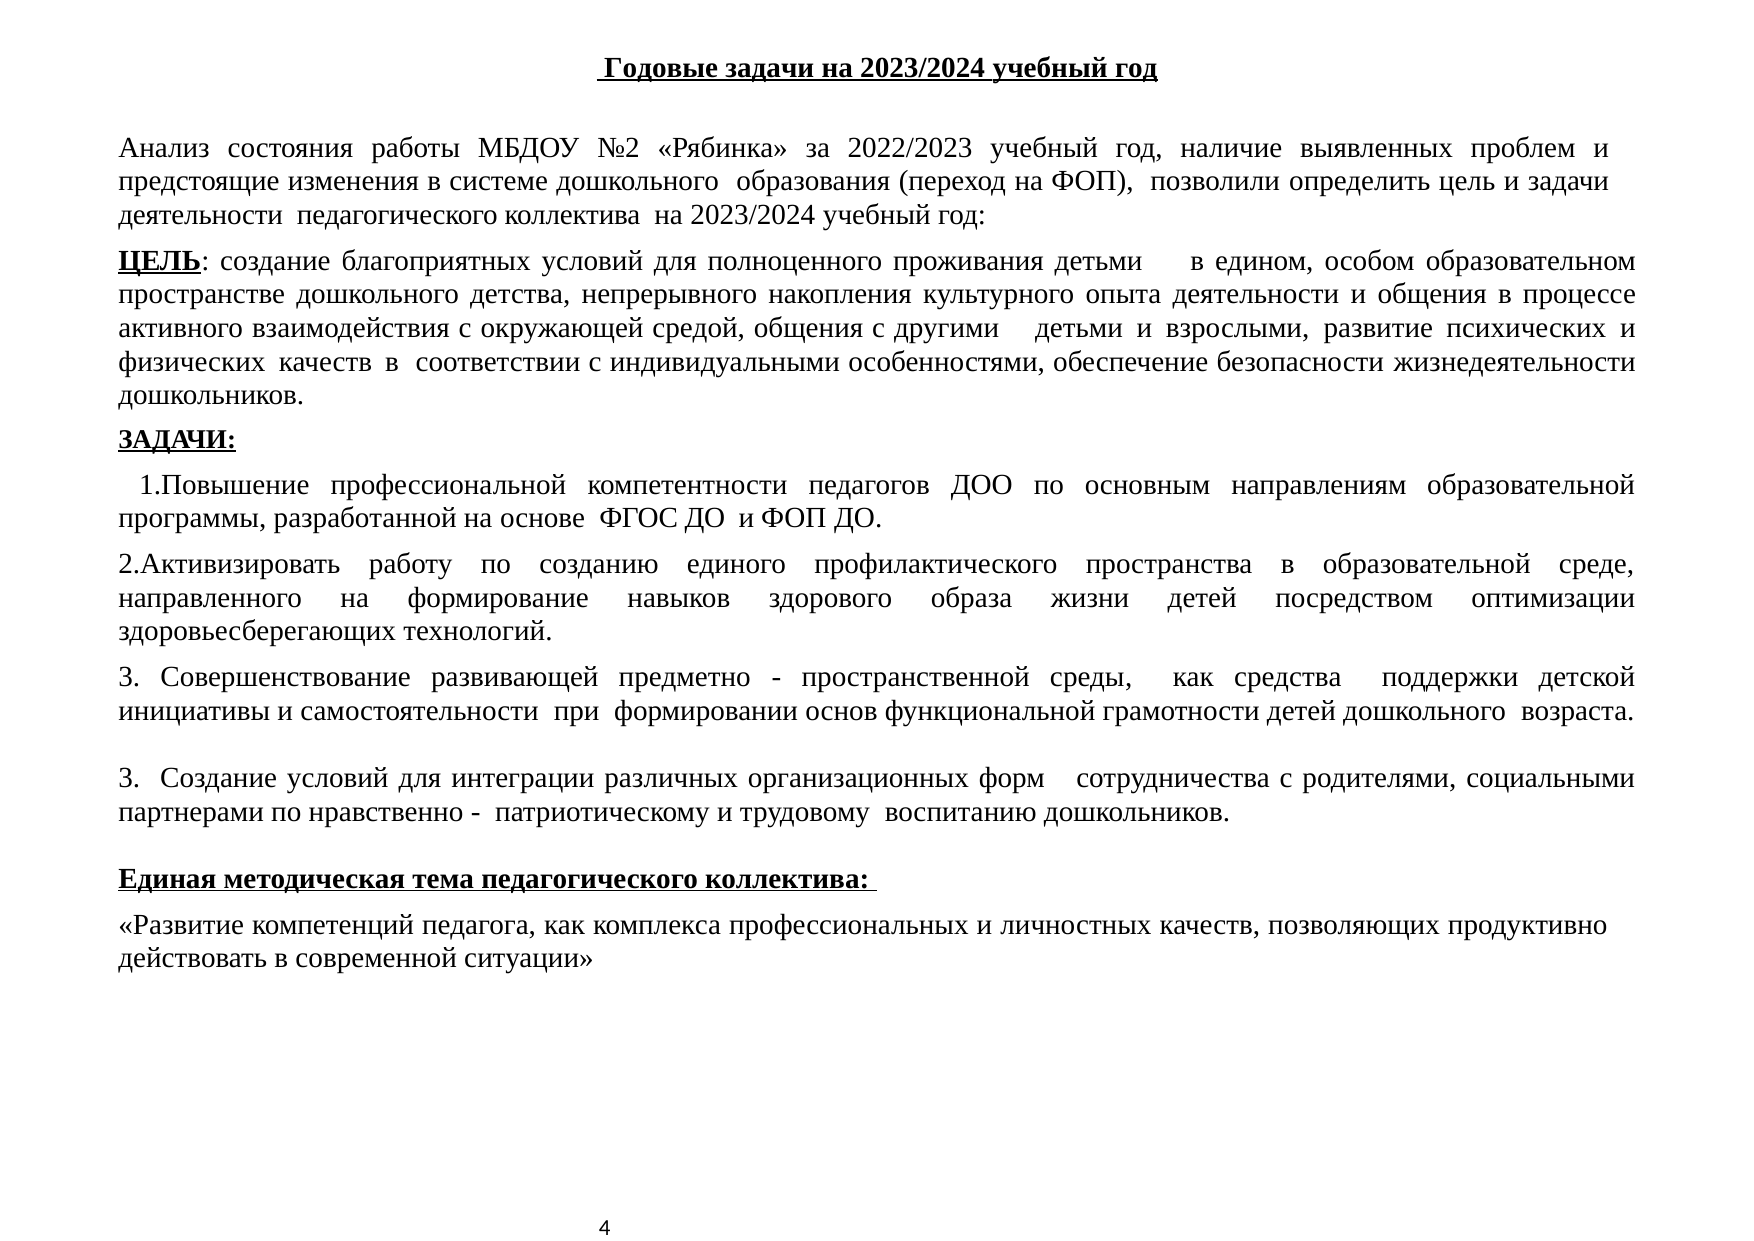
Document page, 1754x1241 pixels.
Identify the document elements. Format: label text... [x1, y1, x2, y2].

text ЗАДАЧИ: [118, 423, 1609, 454]
text 3. Совершенствование развивающей предметно - пространственной среды, как средства поддержки детской инициативы и самостоятельности при формировании основ функциональной грамотности детей дошкольного возраста. [118, 659, 1636, 727]
text 1.Повышение профессиональной компетентности педагогов ДОО по основным направлениям образовательной программы, разработанной на основе ФГОС ДО и ФОП ДО. [118, 467, 1636, 534]
subtitle Годовые задачи на 2023/2024 учебный год [118, 50, 1636, 83]
text «Развитие компетенций педагога, как комплекса профессиональных и личностных качеств, позволяющих продуктивно действовать в современной ситуации» [118, 907, 1609, 974]
text Анализ состояния работы МБДОУ №2 «Рябинка» за 2022/2023 учебный год, наличие выявленных проблем и предстоящие изменения в системе дошкольного образования (переход на ФОП), позволили определить цель и задачи деятельности педагогического коллектива на 2023/2024 учебный год: [118, 130, 1609, 231]
text 2.Активизировать работу по созданию единого профилактического пространства в образовательной среде, направленного на формирование навыков здорового образа жизни детей посредством оптимизации здоровьесберегающих технологий. [118, 546, 1636, 647]
text 3. Создание условий для интеграции различных организационных форм сотрудничества с родителями, социальными партнерами по нравственно - патриотическому и трудовому воспитанию дошкольников. [118, 760, 1636, 827]
text Единая методическая тема педагогического коллектива: [118, 861, 1609, 894]
text ЦЕЛЬ: создание благоприятных условий для полноценного проживания детьми в едином, особом образовательном пространстве дошкольного детства, непрерывного накопления культурного опыта деятельности и общения в процессе активного взаимодействия с окружающей средой, общения с другими детьми и взрослыми, развитие психических и физических качеств в соответствии с индивидуальными особенностями, обеспечение безопасности жизнедеятельности дошкольников. [118, 243, 1636, 411]
list 43 [599, 1217, 622, 1240]
